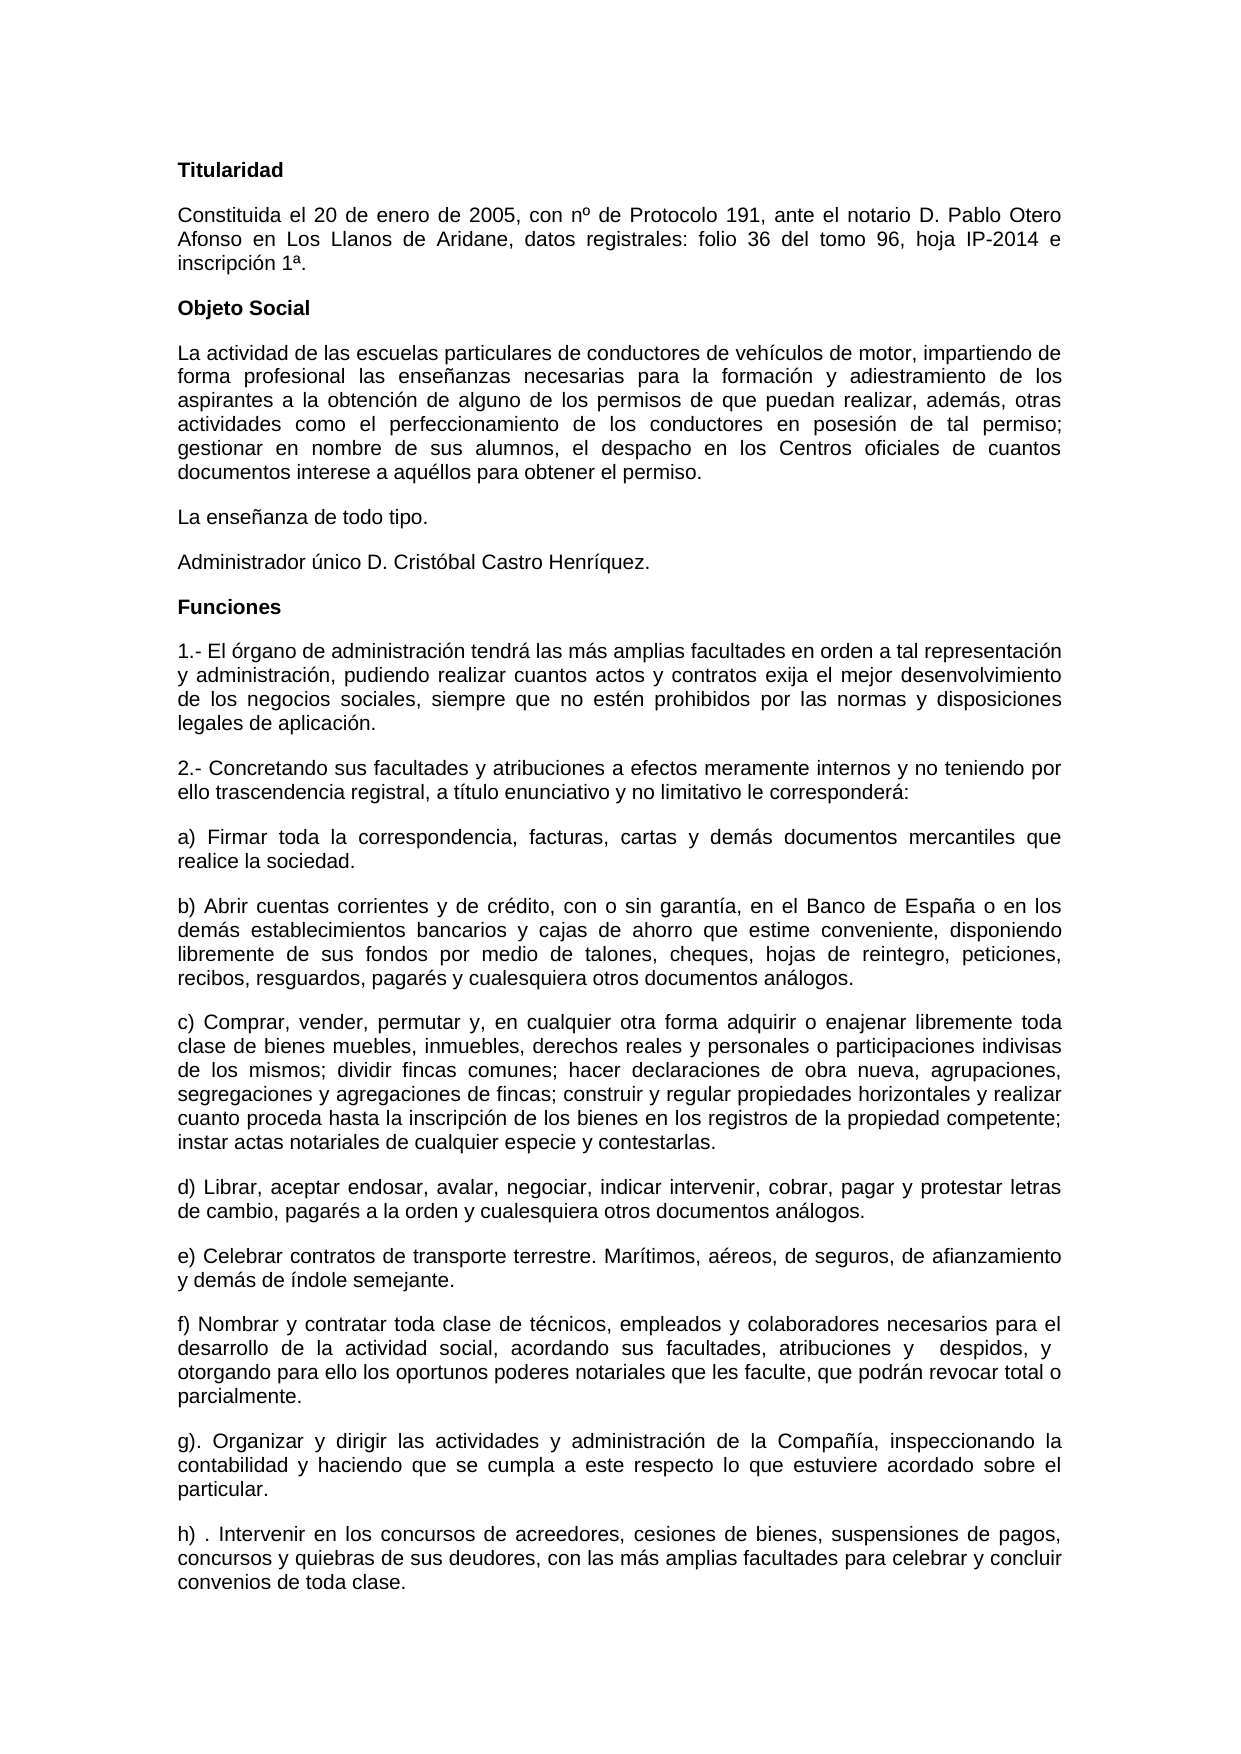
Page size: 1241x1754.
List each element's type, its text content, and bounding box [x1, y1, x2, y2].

text 2.- Concretando sus facultades y atribuciones a efectos meramente internos y no teniendo por ello trascendencia registral, a título enunciativo y no limitativo le corresponderá: [177, 756, 1063, 804]
text 1.- El órgano de administración tendrá las más amplias facultades en orden a tal representación y administración, pudiendo realizar cuantos actos y contratos exija el mejor desenvolvimiento de los negocios sociales, siempre que no estén prohibidos por las normas y disposiciones legales de aplicación. [177, 639, 1063, 735]
text h) . Intervenir en los concursos de acreedores, cesiones de bienes, suspensiones de pagos, concursos y quiebras de sus deudores, con las más amplias facultades para celebrar y concluir convenios de toda clase. [177, 1522, 1063, 1593]
text f) Nombrar y contratar toda clase de técnicos, empleados y colaboradores necesarios para el desarrollo de la actividad social, acordando sus facultades, atribuciones y despidos, y otorgando para ello los oportunos poderes notariales que les faculte, que podrán revocar total o parcialmente. [177, 1312, 1063, 1408]
text La enseñanza de todo tipo. [177, 505, 1063, 529]
text Titularidad [177, 158, 1063, 182]
text d) Librar, aceptar endosar, avalar, negociar, indicar intervenir, cobrar, pagar y protestar letras de cambio, pagarés a la orden y cualesquiera otros documentos análogos. [177, 1175, 1063, 1223]
text c) Comprar, vender, permutar y, en cualquier otra forma adquirir o enajenar libremente toda clase de bienes muebles, inmuebles, derechos reales y personales o participaciones indivisas de los mismos; dividir fincas comunes; hacer declaraciones de obra nueva, agrupaciones, segregaciones y agregaciones de fincas; construir y regular propiedades horizontales y realizar cuanto proceda hasta la inscripción de los bienes en los registros de la propiedad competente; instar actas notariales de cualquier especie y contestarlas. [177, 1010, 1063, 1154]
text Objeto Social [177, 296, 1063, 319]
text e) Celebrar contratos de transporte terrestre. Marítimos, aéreos, de seguros, de afianzamiento y demás de índole semejante. [177, 1243, 1063, 1291]
text b) Abrir cuentas corrientes y de crédito, con o sin garantía, en el Banco de España o en los demás establecimientos bancarios y cajas de ahorro que estime conveniente, disponiendo libremente de sus fondos por medio de talones, cheques, hojas de reintegro, peticiones, recibos, resguardos, pagarés y cualesquiera otros documentos análogos. [177, 893, 1063, 989]
text g). Organizar y dirigir las actividades y administración de la Compañía, inspeccionando la contabilidad y haciendo que se cumpla a este respecto lo que estuviere acordado sobre el particular. [177, 1429, 1063, 1501]
text Funciones [177, 594, 1063, 618]
text La actividad de las escuelas particulares de conductores de vehículos de motor, impartiendo de forma profesional las enseñanzas necesarias para la formación y adiestramiento de los aspirantes a la obtención de alguno de los permisos de que puedan realizar, además, otras actividades como el perfeccionamiento de los conductores en posesión de tal permiso; gestionar en nombre de sus alumnos, el despacho en los Centros oficiales de cuantos documentos interese a aquéllos para obtener el permiso. [177, 340, 1063, 484]
text Administrador único D. Cristóbal Castro Henríquez. [177, 550, 1063, 574]
text Constituida el 20 de enero de 2005, con nº de Protocolo 191, ante el notario D. Pablo Otero Afonso en Los Llanos de Aridane, datos registrales: folio 36 del tomo 96, hoja IP-2014 e inscripción 1ª. [177, 203, 1063, 275]
text a) Firmar toda la correspondencia, facturas, cartas y demás documentos mercantiles que realice la sociedad. [177, 825, 1063, 873]
